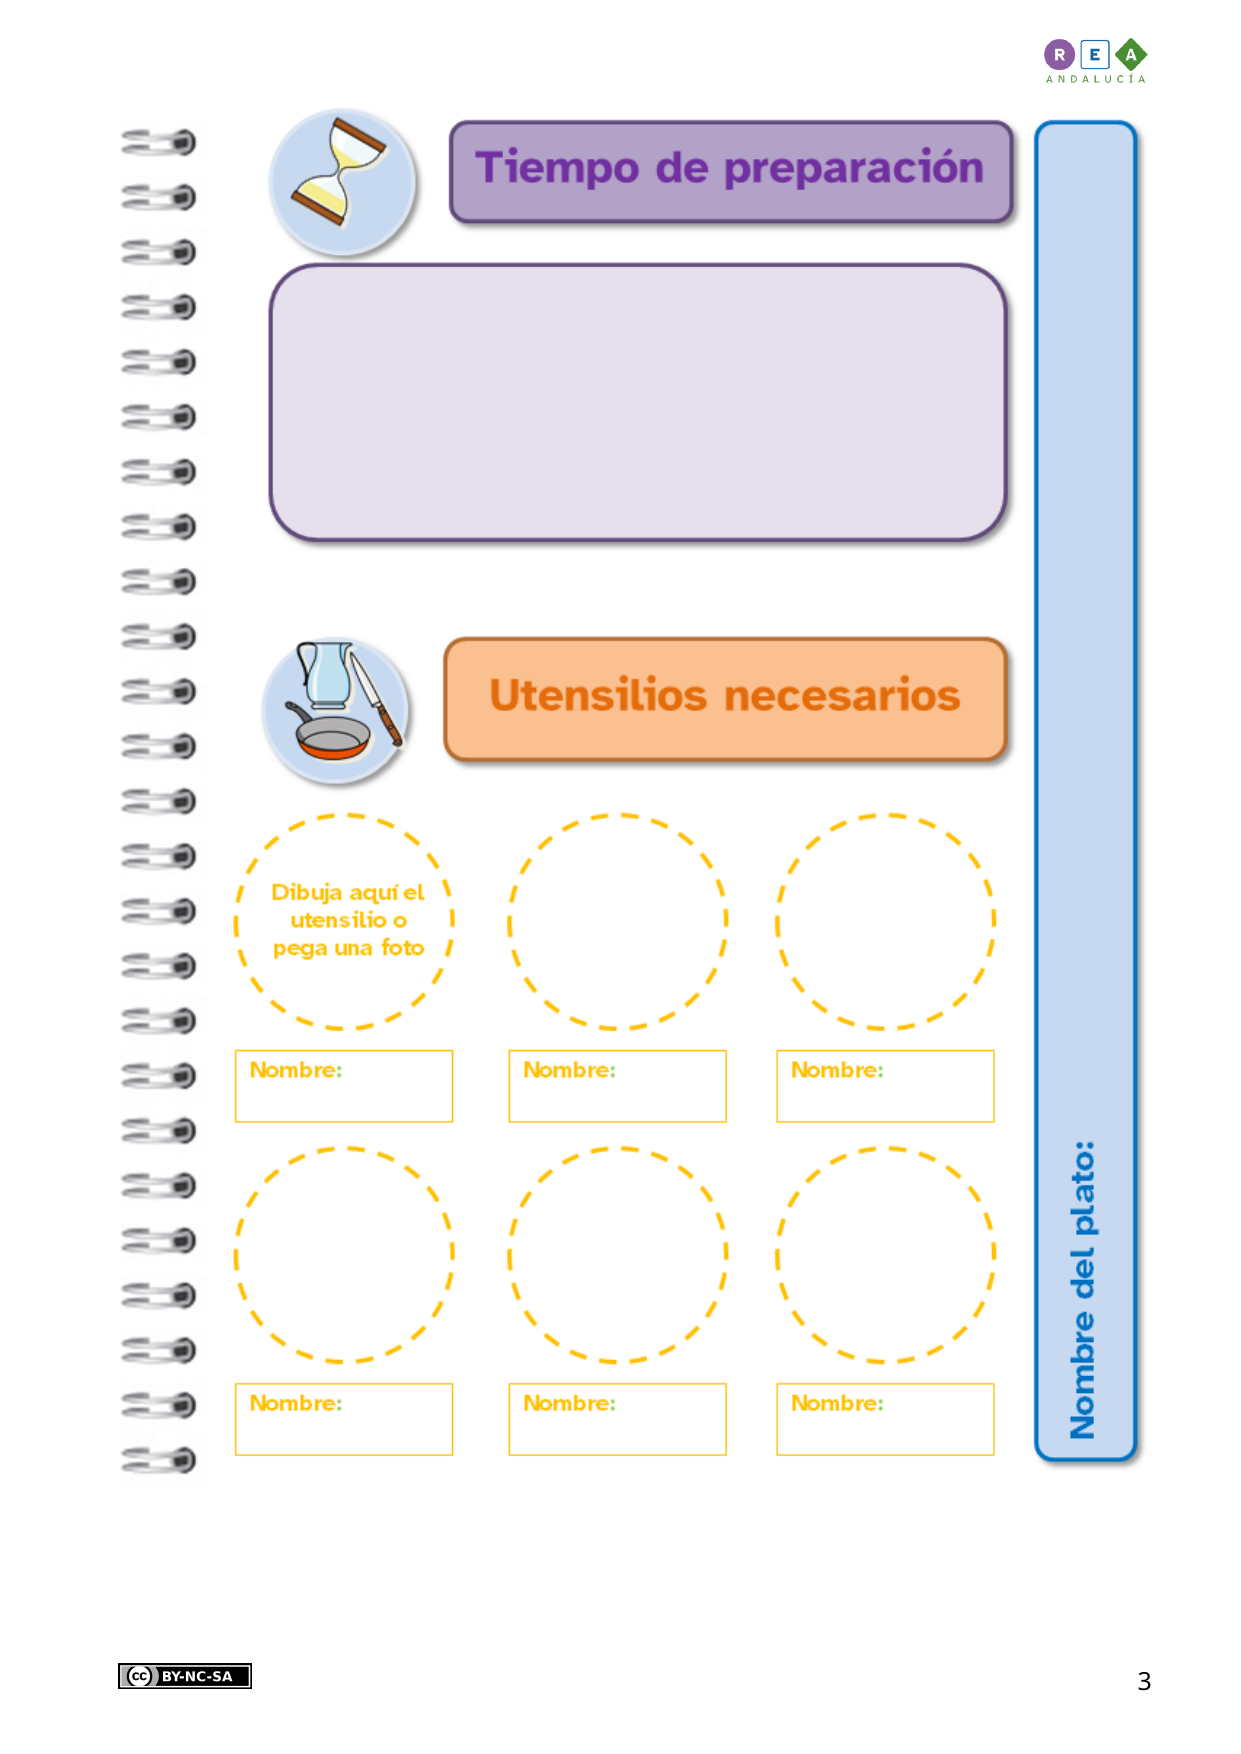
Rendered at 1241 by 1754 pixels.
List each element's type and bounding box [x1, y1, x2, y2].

picture [1039, 33, 1152, 88]
picture [118, 1663, 536, 1698]
table_cell [100, 89, 1174, 1496]
picture [110, 94, 1158, 1491]
